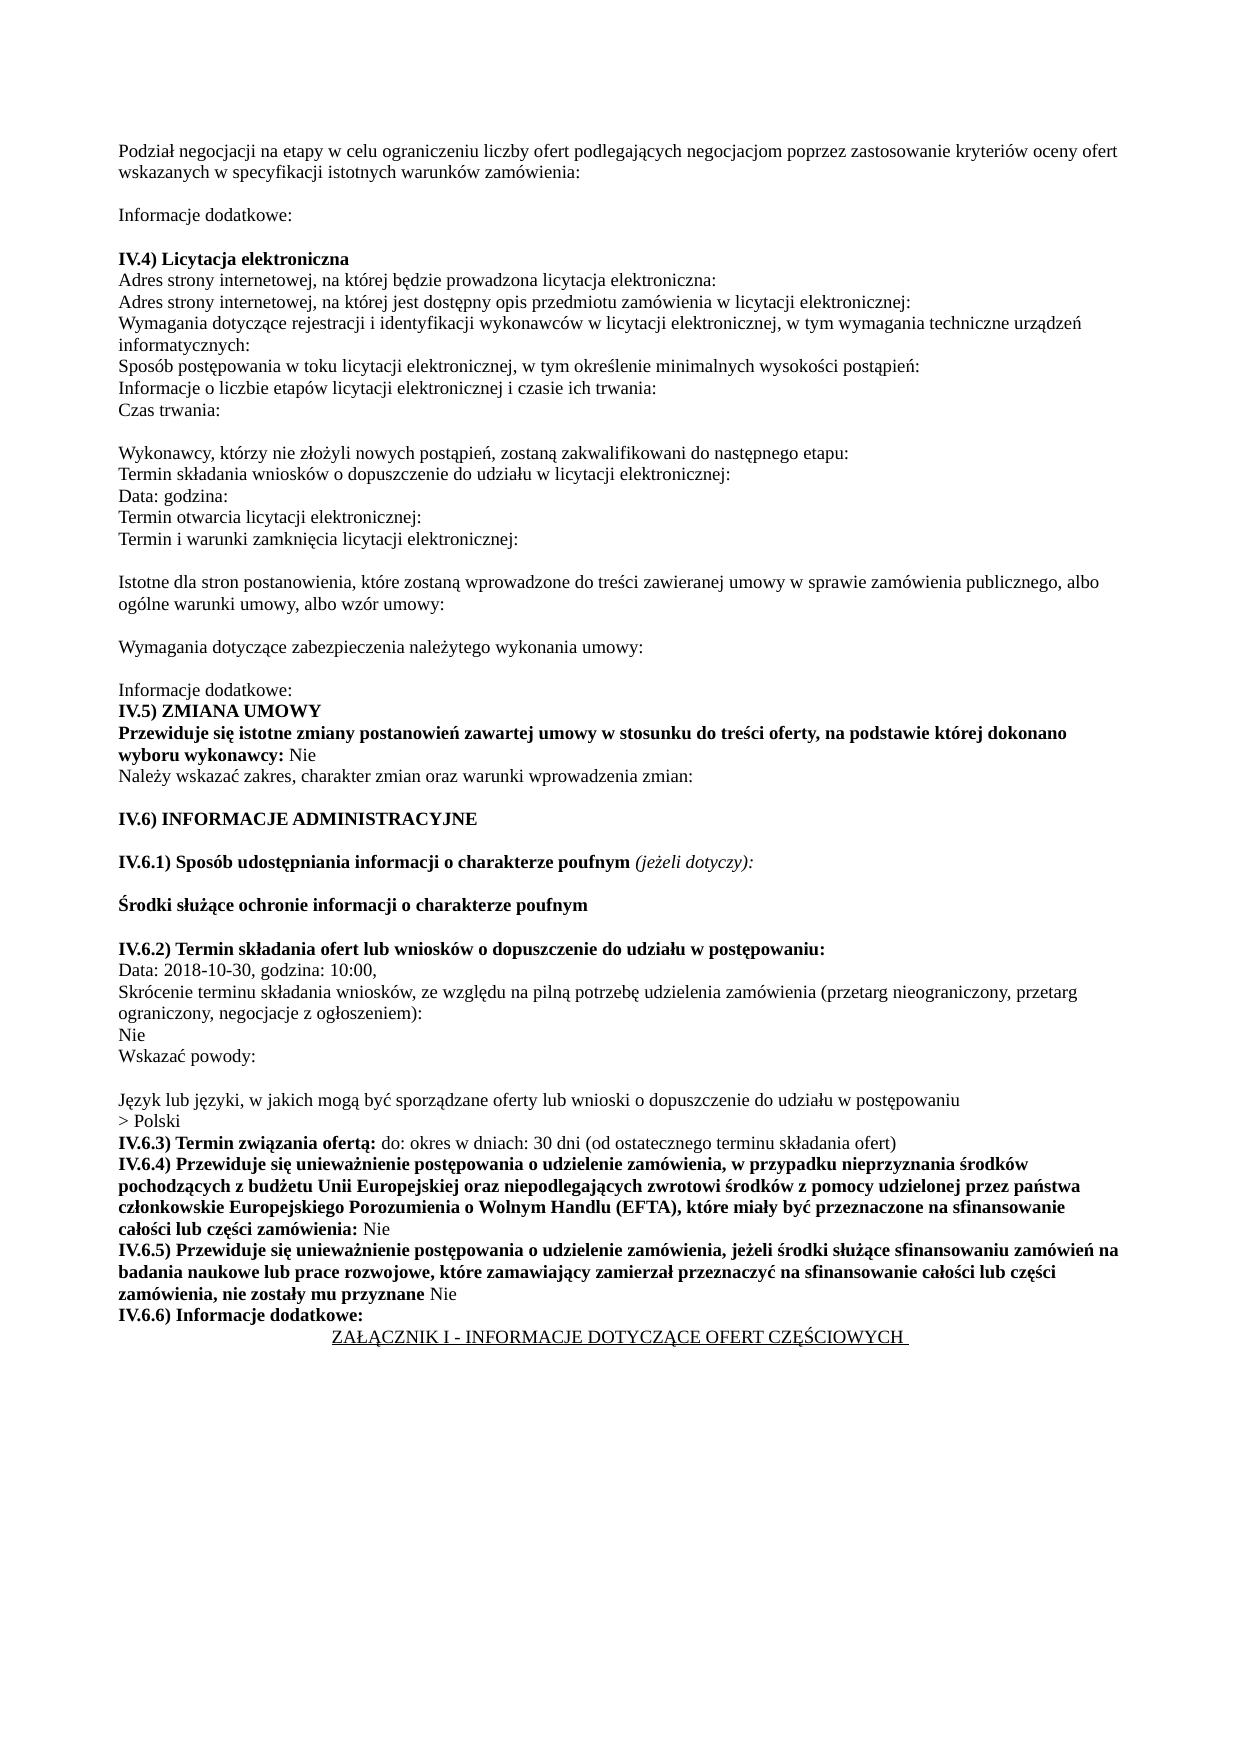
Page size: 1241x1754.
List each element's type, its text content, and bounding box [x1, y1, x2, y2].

text Sposób postępowania w toku licytacji elektronicznej, w tym określenie minimalnych wysokości postąpień: [118, 355, 1122, 377]
text Podział negocjacji na etapy w celu ograniczeniu liczby ofert podlegających negocjacjom poprzez zastosowanie kryteriów oceny ofert wskazanych w specyfikacji istotnych warunków zamówienia: Informacje dodatkowe: IV.4) Licytacja elektroniczna Adres strony internetowej, na której będzie prowadzona licytacja elektroniczna: [118, 118, 1122, 291]
table_header [118, 1466, 136, 1476]
text Wymagania dotyczące zabezpieczenia należytego wykonania umowy: [118, 614, 1122, 657]
text ZAŁĄCZNIK I - INFORMACJE DOTYCZĄCE OFERT CZĘŚCIOWYCH [118, 1326, 1122, 1347]
text Termin składania wniosków o dopuszczenie do udziału w licytacji elektronicznej: Data: godzina: Termin otwarcia licytacji elektronicznej: [118, 463, 1122, 528]
text Informacje o liczbie etapów licytacji elektronicznej i czasie ich trwania: [118, 377, 1122, 398]
text Termin i warunki zamknięcia licytacji elektronicznej: [118, 528, 1122, 549]
text Informacje dodatkowe: [118, 657, 1122, 700]
text Wymagania dotyczące rejestracji i identyfikacji wykonawców w licytacji elektronicznej, w tym wymagania techniczne urządzeń informatycznych: [118, 312, 1122, 355]
text Istotne dla stron postanowienia, które zostaną wprowadzone do treści zawieranej umowy w sprawie zamówienia publicznego, albo ogólne warunki umowy, albo wzór umowy: [118, 549, 1122, 614]
text Czas trwania: Wykonawcy, którzy nie złożyli nowych postąpień, zostaną zakwalifikowani do następnego etapu: [118, 398, 1122, 463]
text IV.5) ZMIANA UMOWY Przewiduje się istotne zmiany postanowień zawartej umowy w stosunku do treści oferty, na podstawie której dokonano wyboru wykonawcy: Nie Należy wskazać zakres, charakter zmian oraz warunki wprowadzenia zmian: IV.6) INFORMACJE ADMINISTRACYJNE IV.6.1) Sposób udostępniania informacji o charakterze poufnym (jeżeli dotyczy): Środki służące ochronie informacji o charakterze poufnym IV.6.2) Termin składania ofert lub wniosków o dopuszczenie do udziału w postępowaniu: Data: 2018-10-30, godzina: 10:00, Skrócenie terminu składania wniosków, ze względu na pilną potrzebę udzielenia zamówienia (przetarg nieograniczony, przetarg ograniczony, negocjacje z ogłoszeniem): Nie Wskazać powody: Język lub języki, w jakich mogą być sporządzane oferty lub wnioski o dopuszczenie do udziału w postępowaniu > Polski IV.6.3) Termin związania ofertą: do: okres w dniach: 30 dni (od ostatecznego terminu składania ofert) IV.6.4) Przewiduje się unieważnienie postępowania o udzielenie zamówienia, w przypadku nieprzyznania środków pochodzących z budżetu Unii Europejskiej oraz niepodlegających zwrotowi środków z pomocy udzielonej przez państwa członkowskie Europejskiego Porozumienia o Wolnym Handlu (EFTA), które miały być przeznaczone na sfinansowanie całości lub części zamówienia: Nie IV.6.5) Przewiduje się unieważnienie postępowania o udzielenie zamówienia, jeżeli środki służące sfinansowaniu zamówień na badania naukowe lub prace rozwojowe, które zamawiający zamierzał przeznaczyć na sfinansowanie całości lub części zamówienia, nie zostały mu przyznane Nie IV.6.6) Informacje dodatkowe: [118, 700, 1122, 1326]
text Adres strony internetowej, na której jest dostępny opis przedmiotu zamówienia w licytacji elektronicznej: [118, 291, 1122, 312]
